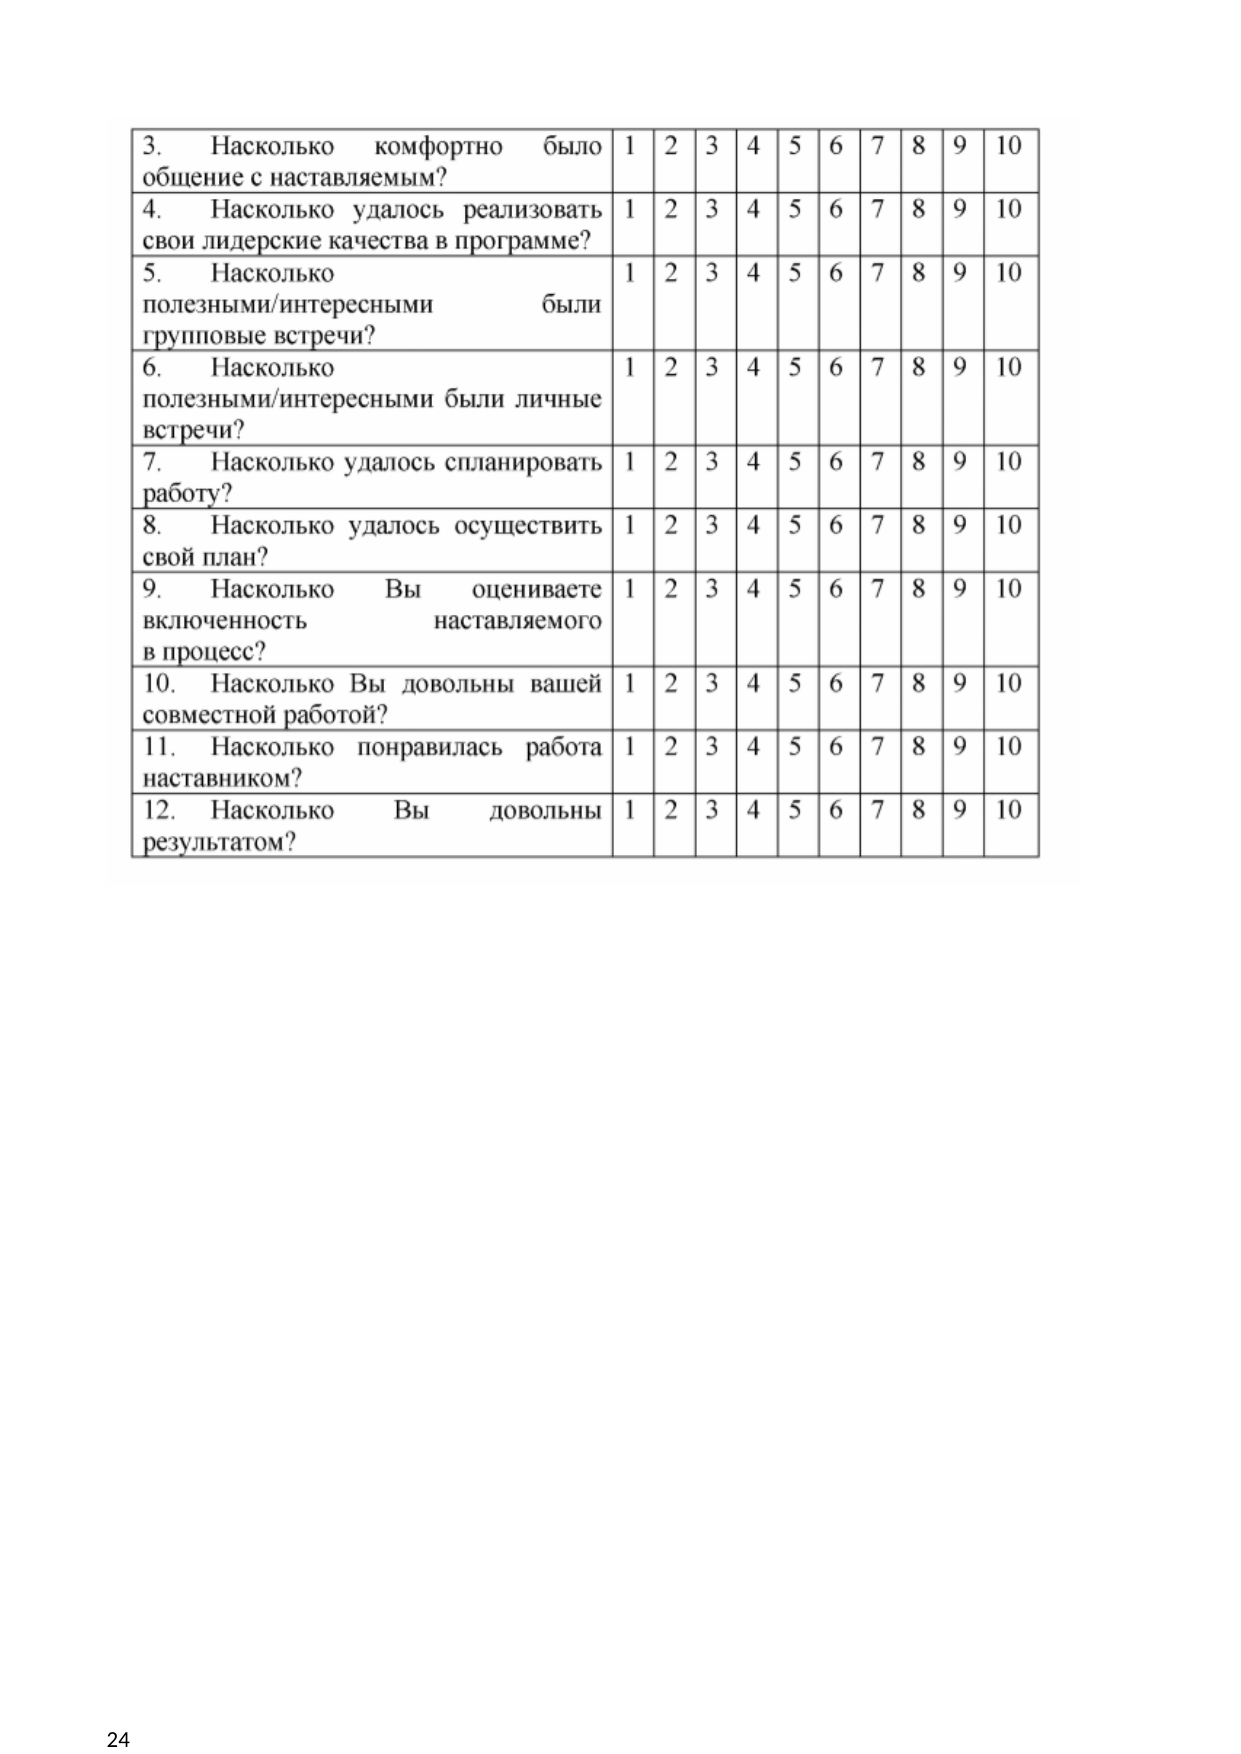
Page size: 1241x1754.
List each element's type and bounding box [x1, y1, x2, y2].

picture [106, 118, 1081, 886]
